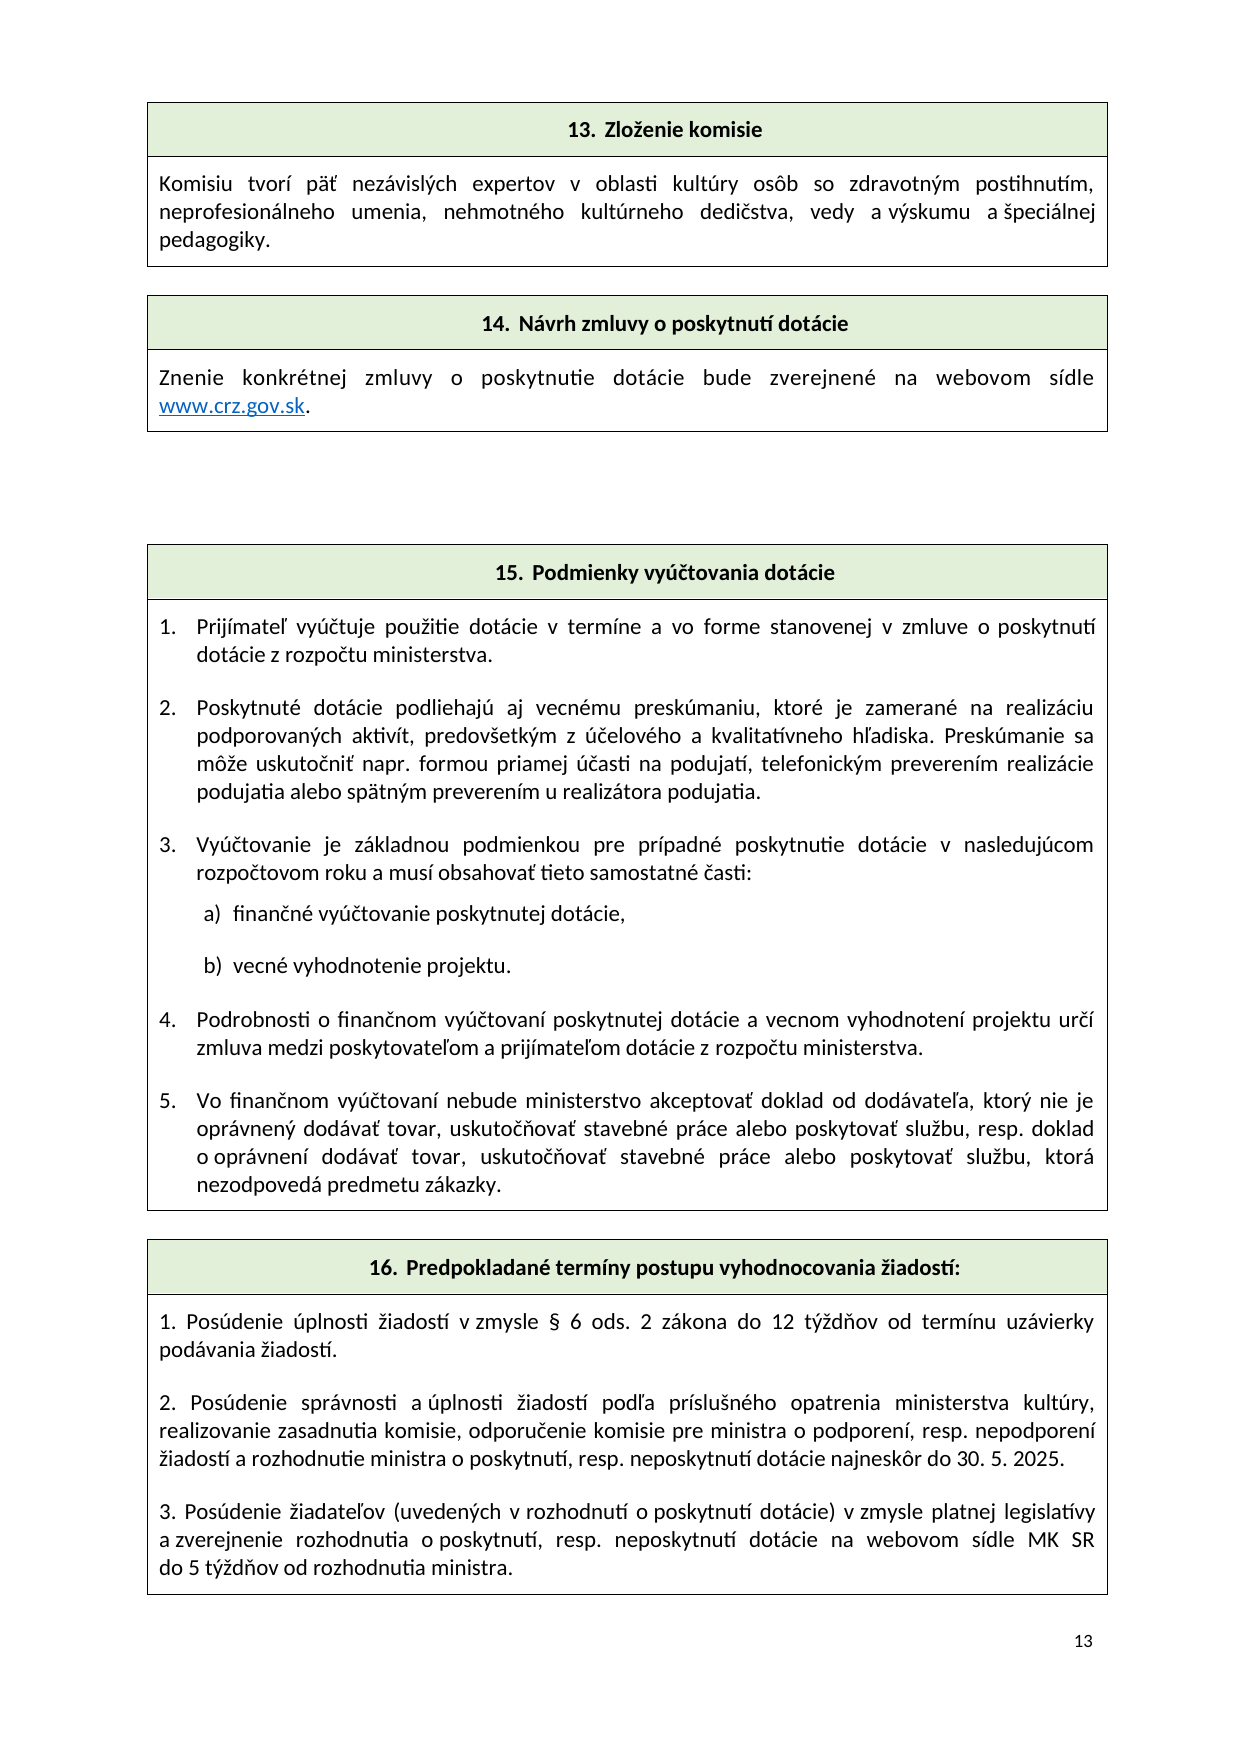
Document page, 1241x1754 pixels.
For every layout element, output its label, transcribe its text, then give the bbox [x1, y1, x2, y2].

table_header Návrh zmluvy o poskytnutí dotácie [148, 296, 1107, 349]
table_cell Prijímateľ vyúčtuje použitie dotácie v termíne a vo forme stanovenej v zmluve o poskytnutí dotácie z rozpočtu ministerstva. Poskytnuté dotácie podliehajú aj vecnému preskúmaniu, ktoré je zamerané na realizáciu podporovaných aktivít, predovšetkým z účelového a kvalitatívneho hľadiska. Preskúmanie sa môže uskutočniť napr. formou priamej účasti na podujatí, telefonickým preverením realizácie podujatia alebo spätným preverením u realizátora podujatia. Vyúčtovanie je základnou podmienkou pre prípadné poskytnutie dotácie v nasledujúcom rozpočtovom roku a musí obsahovať tieto samostatné časti: finančné vyúčtovanie poskytnutej dotácie, vecné vyhodnotenie projektu. Podrobnosti o finančnom vyúčtovaní poskytnutej dotácie a vecnom vyhodnotení projektu určí zmluva medzi poskytovateľom a prijímateľom dotácie z rozpočtu ministerstva. Vo finančnom vyúčtovaní nebude ministerstvo akceptovať doklad od dodávateľa, ktorý nie je oprávnený dodávať tovar, uskutočňovať stavebné práce alebo poskytovať službu, resp. doklad o oprávnení dodávať tovar, uskutočňovať stavebné práce alebo poskytovať službu, ktorá nezodpovedá predmetu zákazky. [148, 600, 1107, 1210]
table_cell Komisiu tvorí päť nezávislých expertov v oblasti kultúry osôb so zdravotným postihnutím, neprofesionálneho umenia, nehmotného kultúrneho dedičstva, vedy a výskumu a špeciálnej pedagogiky. [148, 157, 1107, 266]
table_header Podmienky vyúčtovania dotácie [148, 545, 1107, 598]
table_cell 1. Posúdenie úplnosti žiadostí v zmysle § 6 ods. 2 zákona do 12 týždňov od termínu uzávierky podávania žiadostí. 2. Posúdenie správnosti a úplnosti žiadostí podľa príslušného opatrenia ministerstva kultúry, realizovanie zasadnutia komisie, odporučenie komisie pre ministra o podporení, resp. nepodporení žiadostí a rozhodnutie ministra o poskytnutí, resp. neposkytnutí dotácie najneskôr do 30. 5. 2025. 3. Posúdenie žiadateľov (uvedených v rozhodnutí o poskytnutí dotácie) v zmysle platnej legislatívy a zverejnenie rozhodnutia o poskytnutí, resp. neposkytnutí dotácie na webovom sídle MK SR do 5 týždňov od rozhodnutia ministra. [148, 1295, 1107, 1594]
table_header Predpokladané termíny postupu vyhodnocovania žiadostí: [148, 1240, 1107, 1293]
table_cell Znenie konkrétnej zmluvy o poskytnutie dotácie bude zverejnené na webovom sídle www.crz.gov.sk. [148, 350, 1107, 431]
table_header Zloženie komisie [148, 103, 1107, 156]
